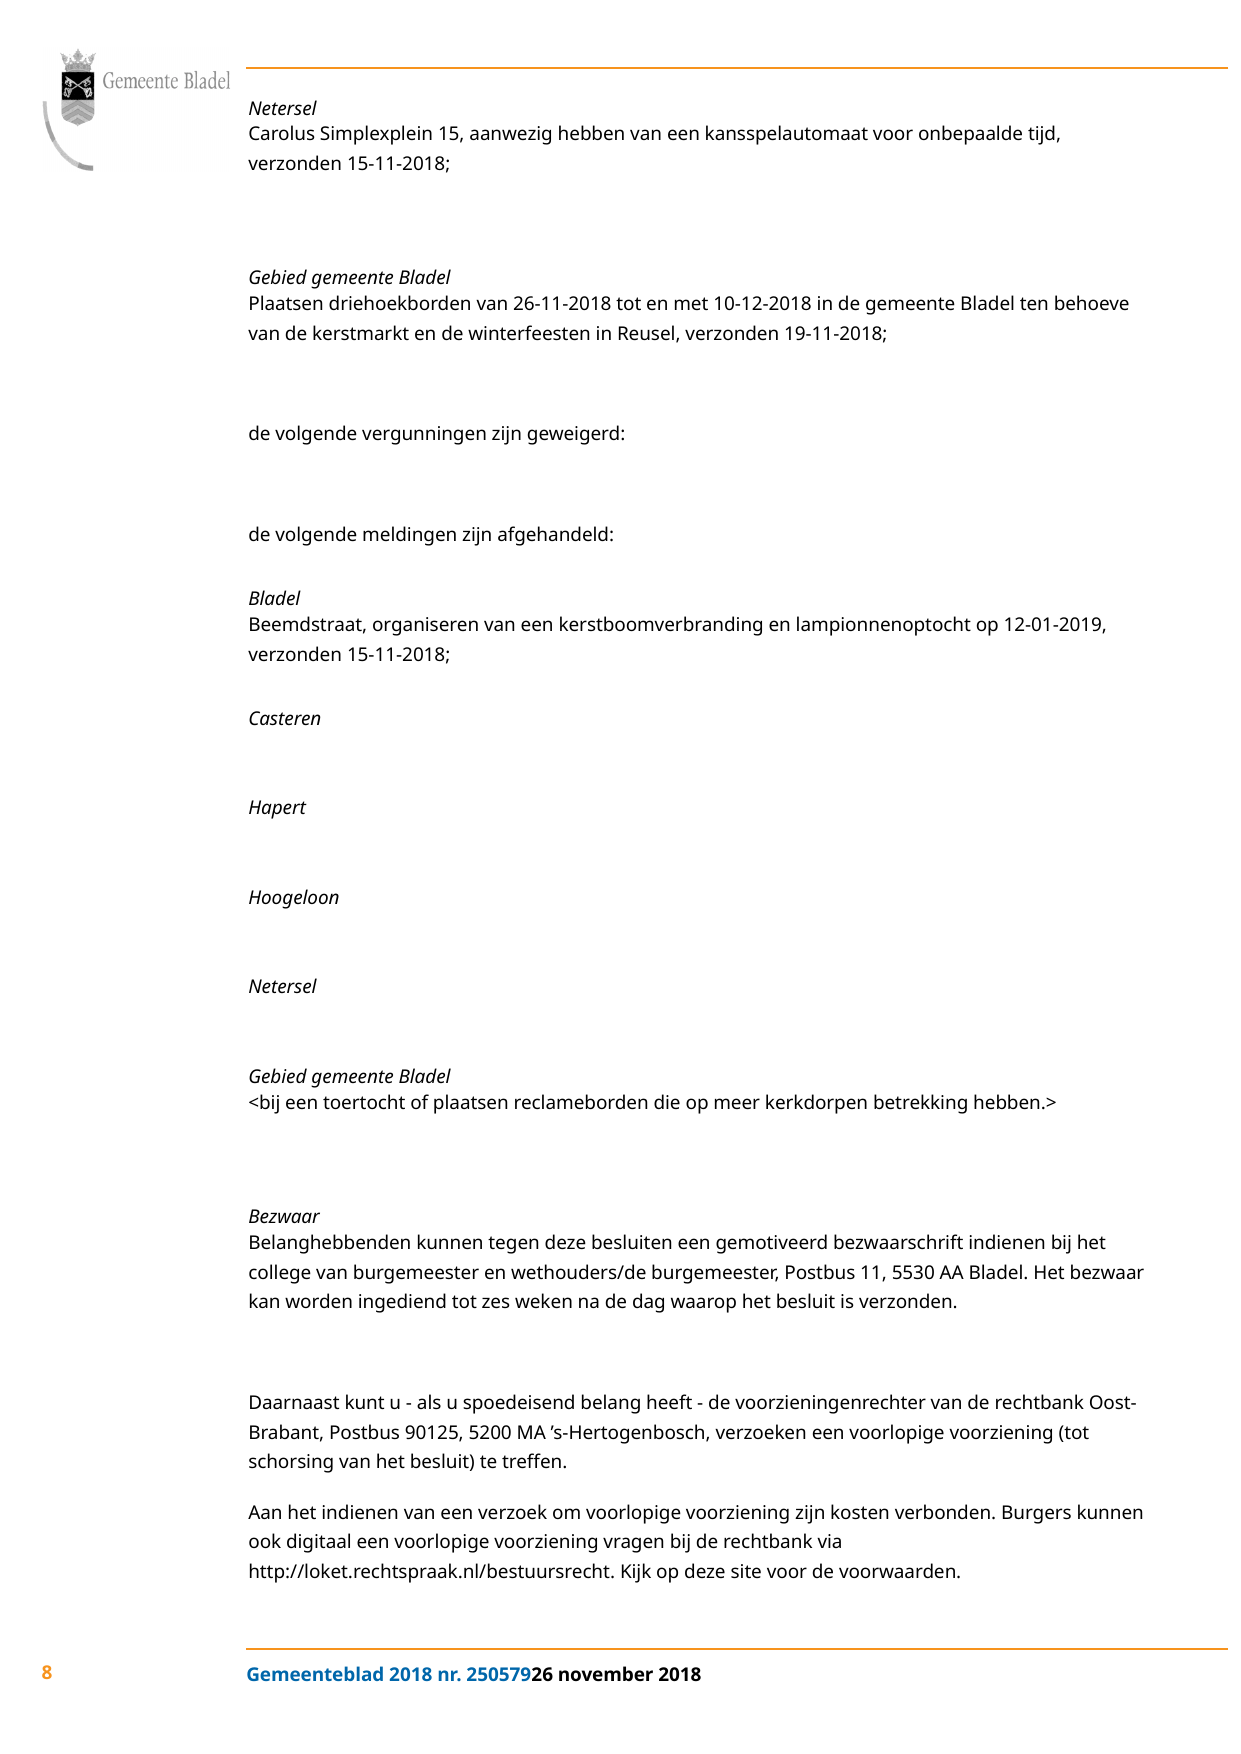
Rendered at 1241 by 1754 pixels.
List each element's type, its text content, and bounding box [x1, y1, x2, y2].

text de volgende vergunningen zijn geweigerd: [248, 421, 1152, 446]
text <bij een toertocht of plaatsen reclameborden die op meer kerkdorpen betrekking hebben.> [248, 1089, 1152, 1115]
text Hoogeloon [248, 884, 1152, 910]
text Plaatsen driehoekborden van 26-11-2018 tot en met 10-12-2018 in de gemeente Bladel ten behoeve van de kerstmarkt en de winterfeesten in Reusel, verzonden 19-11-2018; [248, 290, 1152, 346]
text Daarnaast kunt u - als u spoedeisend belang heeft - de voorzieningenrechter van de rechtbank Oost-Brabant, Postbus 90125, 5200 MA ’s-Hertogenbosch, verzoeken een voorlopige voorziening (tot schorsing van het besluit) te treffen. [248, 1389, 1152, 1474]
picture [41, 47, 231, 172]
text Casteren [248, 705, 1152, 730]
text Aan het indienen van een verzoek om voorlopige voorziening zijn kosten verbonden. Burgers kunnen ook digitaal een voorlopige voorziening vragen bij de rechtbank via http://loket.rechtspraak.nl/bestuursrecht. Kijk op deze site voor de voorwaarden. [248, 1499, 1152, 1584]
text Gebied gemeente Bladel [248, 264, 1152, 290]
text Beemdstraat, organiseren van een kerstboomverbranding en lampionnenoptocht op 12-01-2019, verzonden 15-11-2018; [248, 611, 1152, 666]
text Netersel [248, 974, 1152, 999]
text Bezwaar [248, 1203, 1152, 1229]
text Belanghebbenden kunnen tegen deze besluiten een gemotiveerd bezwaarschrift indienen bij het college van burgemeester en wethouders/de burgemeester, Postbus 11, 5530 AA Bladel. Het bezwaar kan worden ingediend tot zes weken na de dag waarop het besluit is verzonden. [248, 1229, 1152, 1314]
text de volgende meldingen zijn afgehandeld: [248, 521, 1152, 547]
text Carolus Simplexplein 15, aanwezig hebben van een kansspelautomaat voor onbepaalde tijd, verzonden 15-11-2018; [248, 121, 1152, 176]
text Netersel [248, 95, 1152, 121]
text Bladel [248, 585, 1152, 611]
text Gebied gemeente Bladel [248, 1063, 1152, 1089]
text Hapert [248, 794, 1152, 820]
